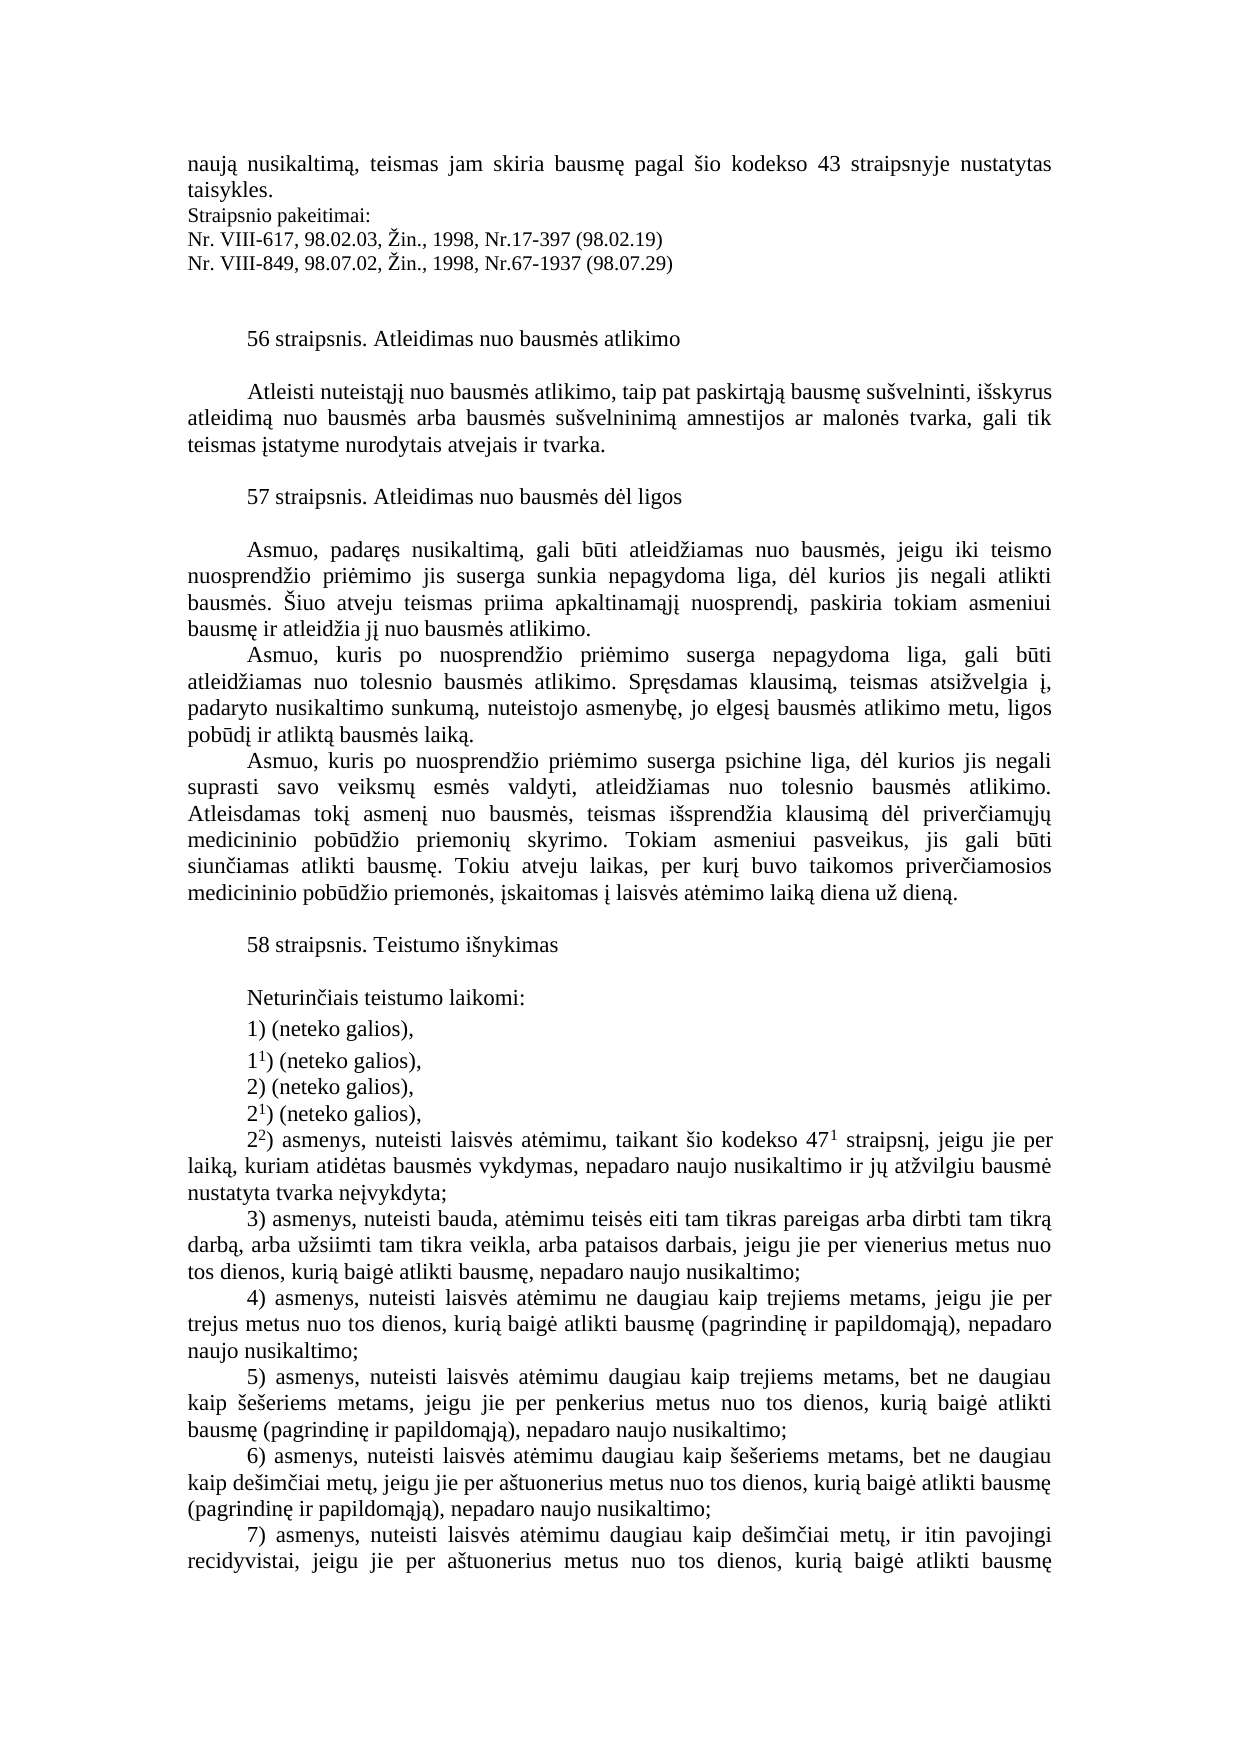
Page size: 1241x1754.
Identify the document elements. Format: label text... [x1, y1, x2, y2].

text 5) asmenys, nuteisti laisvės atėmimu daugiau kaip trejiems metams, bet ne daugiau kaip šešeriems metams, jeigu jie per penkerius metus nuo tos dienos, kurią baigė atlikti bausmę (pagrindinę ir papildomąją), nepadaro naujo nusikaltimo; [187, 1363, 1053, 1442]
text 21) (neteko galios), [187, 1099, 1053, 1126]
text 4) asmenys, nuteisti laisvės atėmimu ne daugiau kaip trejiems metams, jeigu jie per trejus metus nuo tos dienos, kurią baigė atlikti bausmę (pagrindinę ir papildomąją), nepadaro naujo nusikaltimo; [187, 1284, 1053, 1363]
text Nr. VIII-849, 98.07.02, Žin., 1998, Nr.67-1937 (98.07.29) [187, 251, 1053, 275]
text Asmuo, padaręs nusikaltimą, gali būti atleidžiamas nuo bausmės, jeigu iki teismo nuosprendžio priėmimo jis suserga sunkia nepagydoma liga, dėl kurios jis negali atlikti bausmės. Šiuo atveju teismas priima apkaltinamąjį nuosprendį, paskiria tokiam asmeniui bausmę ir atleidžia jį nuo bausmės atlikimo. [187, 536, 1053, 642]
text 6) asmenys, nuteisti laisvės atėmimu daugiau kaip šešeriems metams, bet ne daugiau kaip dešimčiai metų, jeigu jie per aštuonerius metus nuo tos dienos, kurią baigė atlikti bausmę (pagrindinę ir papildomąją), nepadaro naujo nusikaltimo; [187, 1442, 1053, 1521]
text 2) (neteko galios), [187, 1073, 1053, 1099]
text Neturinčiais teistumo laikomi: [187, 984, 1053, 1011]
text 11) (neteko galios), [187, 1047, 1053, 1073]
text Straipsnio pakeitimai: [187, 203, 1053, 227]
text Asmuo, kuris po nuosprendžio priėmimo suserga psichine liga, dėl kurios jis negali suprasti savo veiksmų esmės valdyti, atleidžiamas nuo tolesnio bausmės atlikimo. Atleisdamas tokį asmenį nuo bausmės, teismas išsprendžia klausimą dėl priverčiamųjų medicininio pobūdžio priemonių skyrimo. Tokiam asmeniui pasveikus, jis gali būti siunčiamas atlikti bausmę. Tokiu atveju laikas, per kurį buvo taikomos priverčiamosios medicininio pobūdžio priemonės, įskaitomas į laisvės atėmimo laiką diena už dieną. [187, 747, 1053, 905]
text 1) (neteko galios), [187, 1016, 1053, 1042]
text Atleisti nuteistąjį nuo bausmės atlikimo, taip pat paskirtąją bausmę sušvelninti, išskyrus atleidimą nuo bausmės arba bausmės sušvelninimą amnestijos ar malonės tvarka, gali tik teismas įstatyme nurodytais atvejais ir tvarka. [187, 378, 1053, 457]
text 3) asmenys, nuteisti bauda, atėmimu teisės eiti tam tikras pareigas arba dirbti tam tikrą darbą, arba užsiimti tam tikra veikla, arba pataisos darbais, jeigu jie per vienerius metus nuo tos dienos, kurią baigė atlikti bausmę, nepadaro naujo nusikaltimo; [187, 1205, 1053, 1284]
text 57 straipsnis. Atleidimas nuo bausmės dėl ligos [206, 483, 1053, 510]
text 22) asmenys, nuteisti laisvės atėmimu, taikant šio kodekso 471 straipsnį, jeigu jie per laiką, kuriam atidėtas bausmės vykdymas, nepadaro naujo nusikaltimo ir jų atžvilgiu bausmė nustatyta tvarka neįvykdyta; [187, 1126, 1053, 1205]
text 7) asmenys, nuteisti laisvės atėmimu daugiau kaip dešimčiai metų, ir itin pavojingi recidyvistai, jeigu jie per aštuonerius metus nuo tos dienos, kurią baigė atlikti bausmę [187, 1521, 1053, 1574]
text 56 straipsnis. Atleidimas nuo bausmės atlikimo [207, 325, 1053, 352]
text Nr. VIII-617, 98.02.03, Žin., 1998, Nr.17-397 (98.02.19) [187, 227, 1053, 251]
text Asmuo, kuris po nuosprendžio priėmimo suserga nepagydoma liga, gali būti atleidžiamas nuo tolesnio bausmės atlikimo. Spręsdamas klausimą, teismas atsižvelgia į, padaryto nusikaltimo sunkumą, nuteistojo asmenybę, jo elgesį bausmės atlikimo metu, ligos pobūdį ir atliktą bausmės laiką. [187, 642, 1053, 747]
text naują nusikaltimą, teismas jam skiria bausmę pagal šio kodekso 43 straipsnyje nustatytas taisykles. [187, 150, 1053, 203]
text 58 straipsnis. Teistumo išnykimas [187, 931, 1053, 958]
